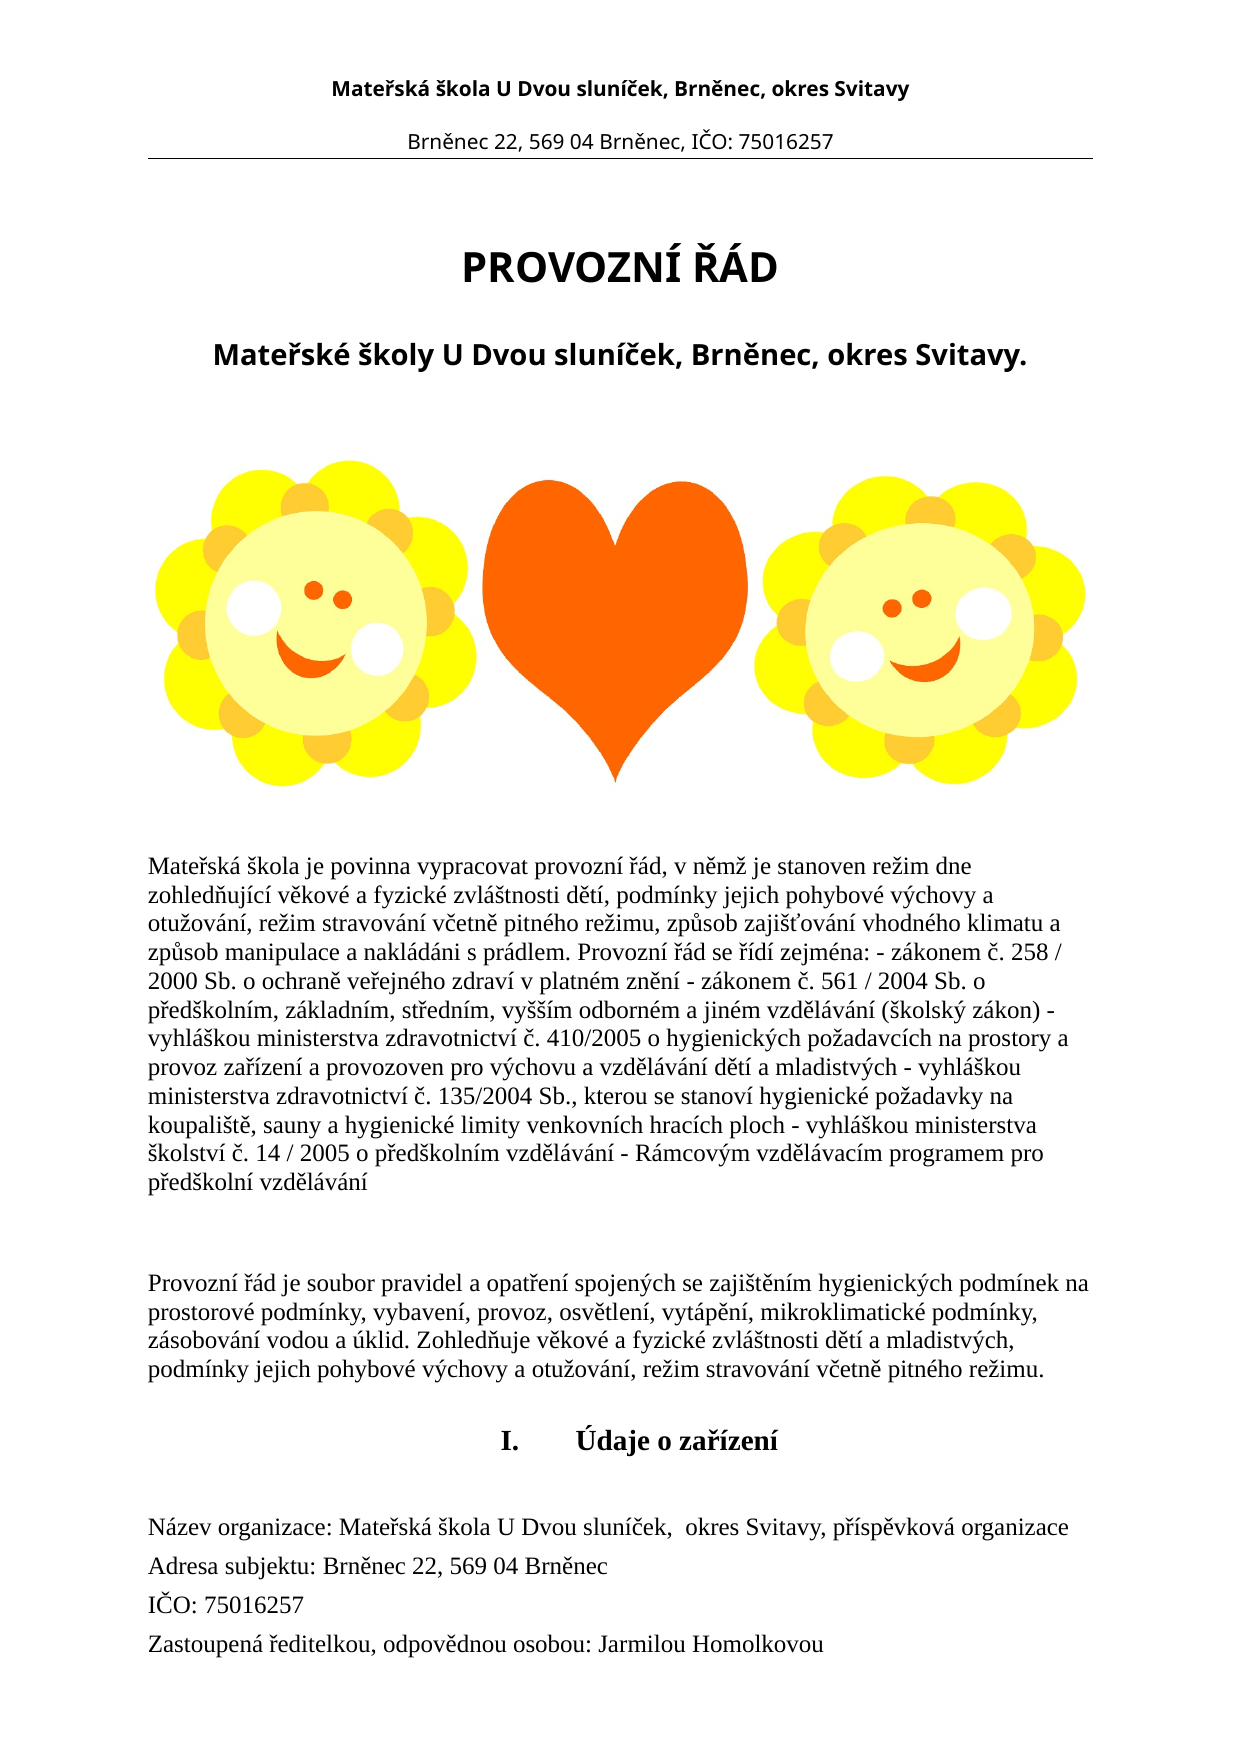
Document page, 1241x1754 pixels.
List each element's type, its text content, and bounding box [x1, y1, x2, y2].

text koupaliště, sauny a hygienické limity venkovních hracích ploch - vyhláškou ministerstva [148, 1110, 1093, 1138]
text Brněnec 22, 569 04 Brněnec, IČO: 75016257 [148, 127, 1093, 158]
text vyhláškou ministerstva zdravotnictví č. 410/2005 o hygienických požadavcích na prostory a [148, 1023, 1093, 1052]
text Zastoupená ředitelkou, odpovědnou osobou: Jarmilou Homolkovou [148, 1629, 1093, 1657]
text PROVOZNÍ ŘÁD [148, 238, 1093, 294]
text předškolní vzdělávání [148, 1167, 1093, 1196]
text školství č. 14 / 2005 o předškolním vzdělávání - Rámcovým vzdělávacím programem pro [148, 1138, 1093, 1167]
text Mateřské školy U Dvou sluníček, Brněnec, okres Svitavy. [148, 334, 1093, 374]
text předškolním, základním, středním, vyšším odborném a jiném vzdělávání (školský zákon) - [148, 995, 1093, 1023]
text Název organizace: Mateřská škola U Dvou sluníček, okres Svitavy, příspěvková organizace [148, 1512, 1093, 1541]
list Údaje o zařízení [185, 1423, 1093, 1457]
text způsob manipulace a nakládáni s prádlem. Provozní řád se řídí zejména: - zákonem č. 258 / [148, 937, 1093, 966]
text Provozní řád je soubor pravidel a opatření spojených se zajištěním hygienických podmínek na prostorové podmínky, vybavení, provoz, osvětlení, vytápění, mikroklimatické podmínky, zásobování vodou a úklid. Zohledňuje věkové a fyzické zvláštnosti dětí a mladistvých, podmínky jejich pohybové výchovy a otužování, režim stravování včetně pitného režimu. [148, 1268, 1093, 1383]
text Adresa subjektu: Brněnec 22, 569 04 Brněnec [148, 1551, 1093, 1580]
text IČO: 75016257 [148, 1590, 1093, 1619]
text Mateřská škola U Dvou sluníček, Brněnec, okres Svitavy [148, 74, 1093, 102]
text zohledňující věkové a fyzické zvláštnosti dětí, podmínky jejich pohybové výchovy a [148, 880, 1093, 908]
text Mateřská škola je povinna vypracovat provozní řád, v němž je stanoven režim dne [148, 851, 1093, 880]
text otužování, režim stravování včetně pitného režimu, způsob zajišťování vhodného klimatu a [148, 908, 1093, 937]
text ministerstva zdravotnictví č. 135/2004 Sb., kterou se stanoví hygienické požadavky na [148, 1081, 1093, 1110]
text provoz zařízení a provozoven pro výchovu a vzdělávání dětí a mladistvých - vyhláškou [148, 1052, 1093, 1081]
text 2000 Sb. o ochraně veřejného zdraví v platném znění - zákonem č. 561 / 2004 Sb. o [148, 966, 1093, 995]
